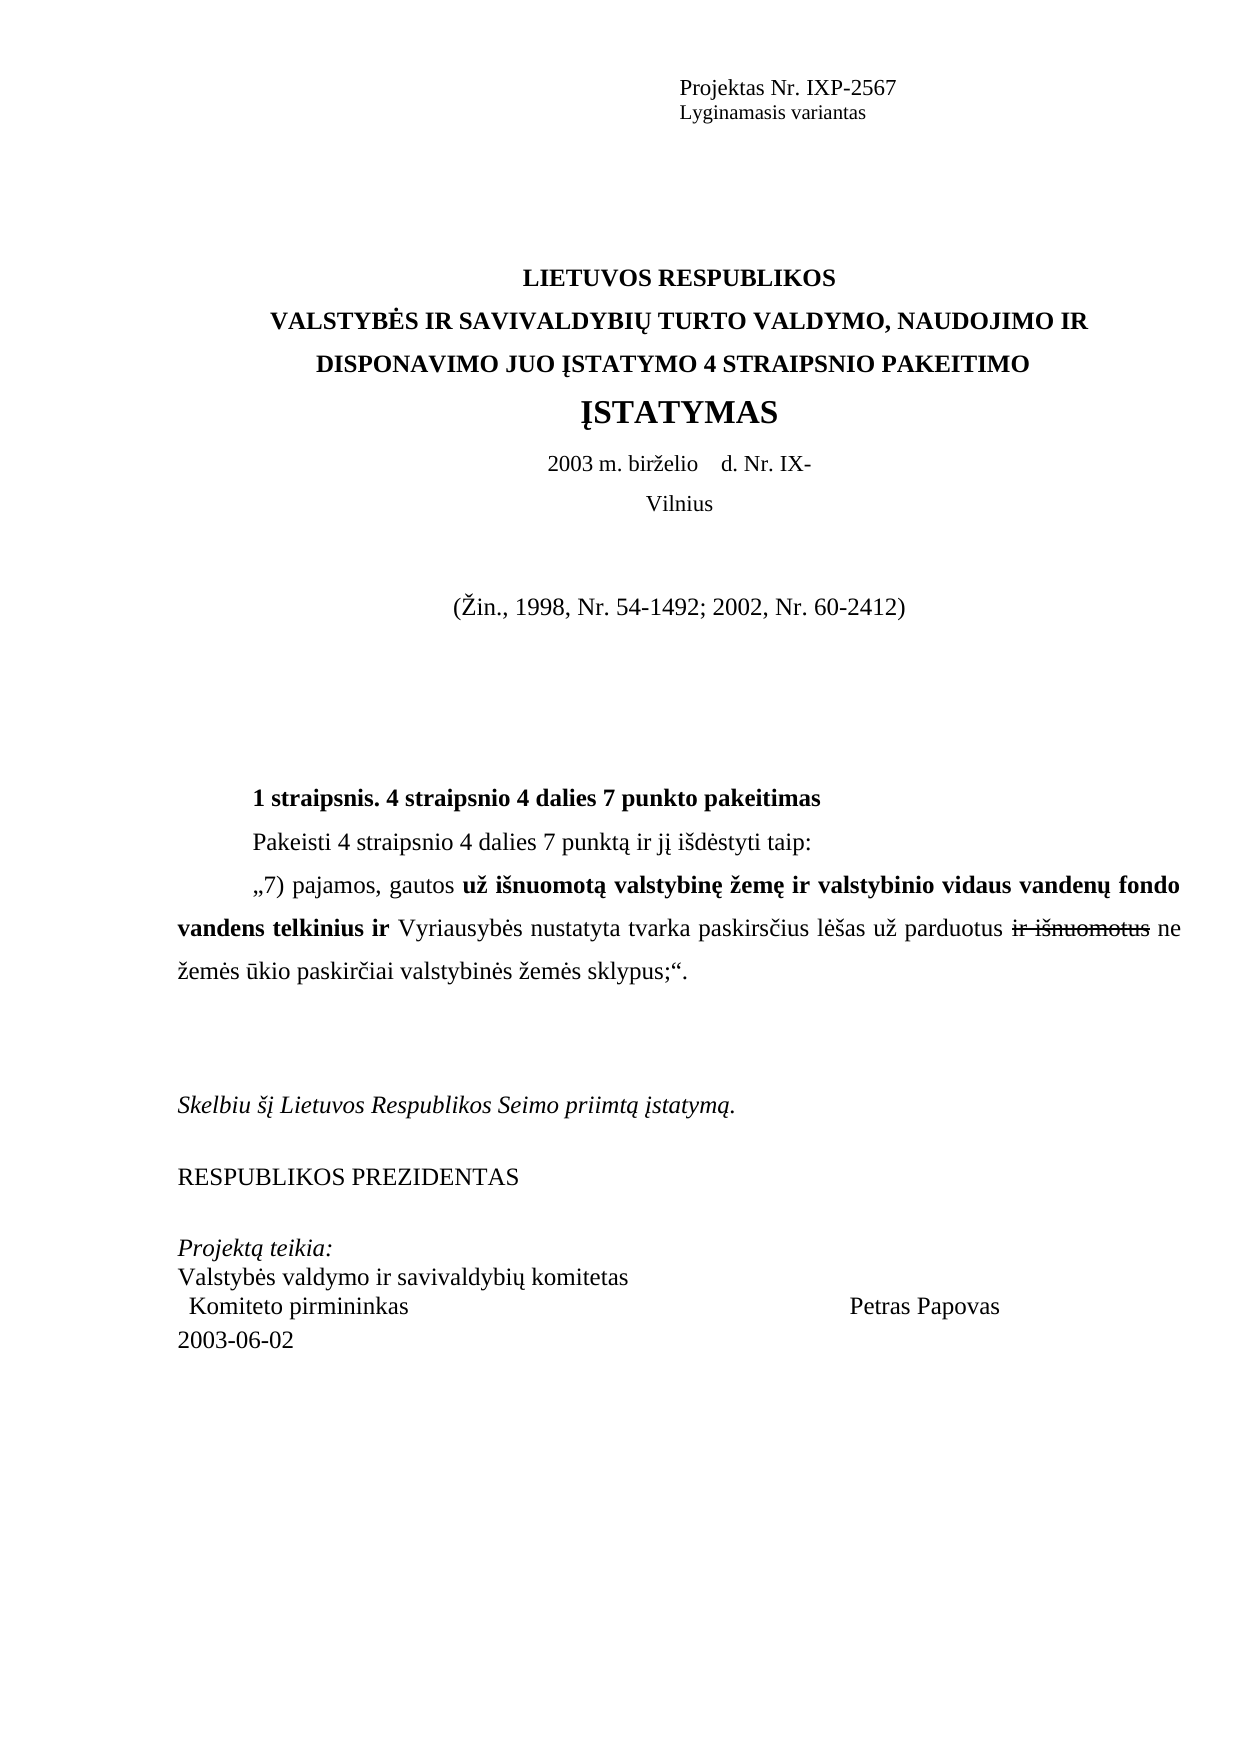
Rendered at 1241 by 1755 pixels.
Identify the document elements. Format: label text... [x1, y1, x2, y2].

text LIETUVOS RESPUBLIKOS [177, 263, 1181, 292]
text Projektas Nr. IXP-2567 [679, 74, 1181, 100]
text 2003-06-02 [177, 1325, 1181, 1354]
text 2003 m. birželio d. Nr. IX- [177, 450, 1181, 477]
text Valstybės valdymo ir savivaldybių komitetas [177, 1262, 1181, 1291]
text 1 straipsnis. 4 straipsnio 4 dalies 7 punkto pakeitimas [177, 783, 1181, 812]
table_header Komiteto pirmininkas [177, 1291, 602, 1325]
text Skelbiu šį Lietuvos Respublikos Seimo priimtą įstatymą. [177, 1090, 1181, 1118]
text „7) pajamos, gautos už išnuomotą valstybinę žemę ir valstybinio vidaus vandenų fondo vandens telkinius ir Vyriausybės nustatyta tvarka paskirsčius lėšas už parduotus ir išnuomotus ne žemės ūkio paskirčiai valstybinės žemės sklypus;“. [177, 870, 1181, 985]
text Vilnius [177, 490, 1181, 516]
table_header Petras Papovas [838, 1291, 1204, 1325]
text (Žin., 1998, Nr. 54-1492; 2002, Nr. 60-2412) [177, 592, 1181, 620]
text Lyginamasis variantas [679, 100, 1181, 124]
table_header [602, 1291, 838, 1325]
text ĮSTATYMAS [177, 393, 1181, 431]
text Projektą teikia: [177, 1233, 1181, 1262]
text RESPUBLIKOS PREZIDENTAS [177, 1162, 1181, 1190]
text Pakeisti 4 straipsnio 4 dalies 7 punktą ir jį išdėstyti taip: [177, 827, 1181, 855]
text VALSTYBĖS IR SAVIVALDYBIŲ TURTO VALDYMO, NAUDOJIMO IR DISPONAVIMO JUO ĮSTATYMO 4 STRAIPSNIO PAKEITIMO [177, 306, 1181, 378]
